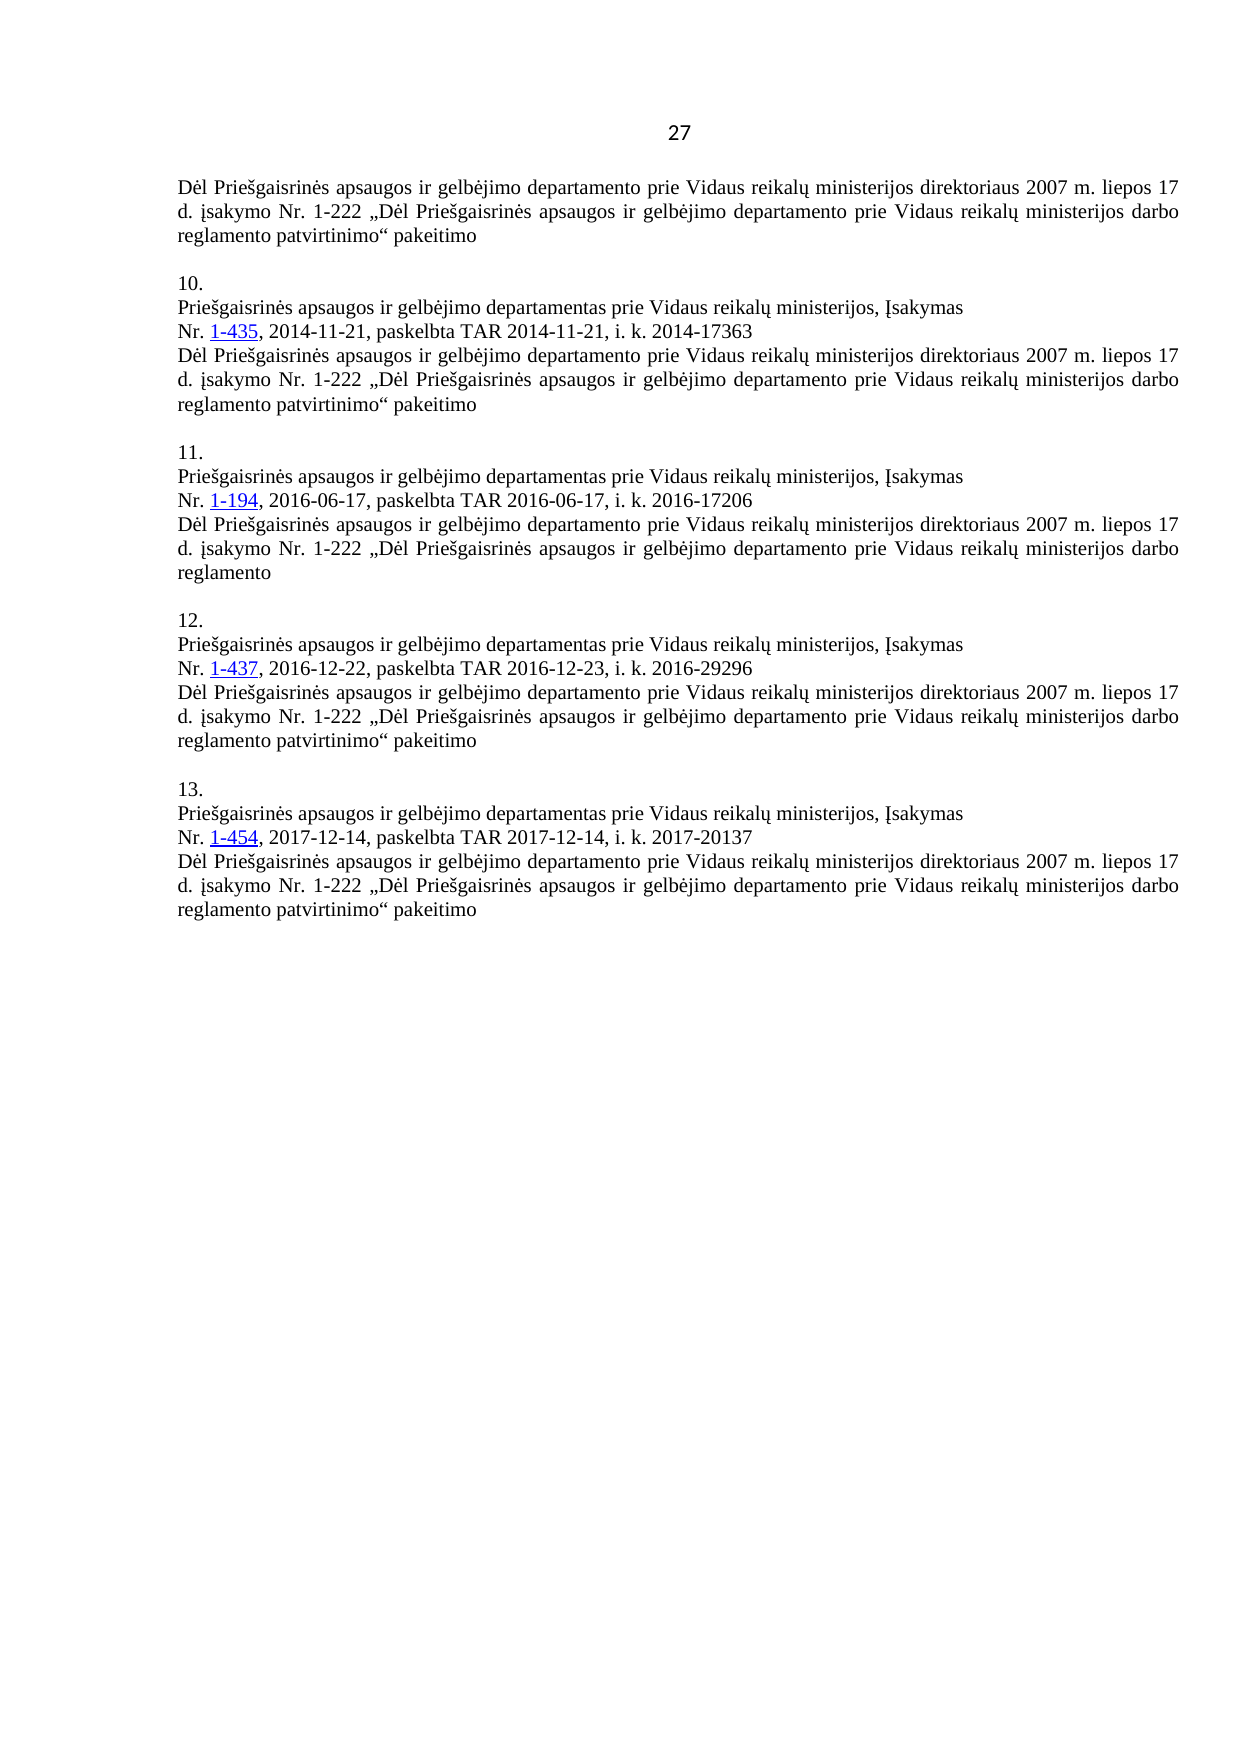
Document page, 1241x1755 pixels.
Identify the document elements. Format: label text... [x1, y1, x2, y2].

text Priešgaisrinės apsaugos ir gelbėjimo departamentas prie Vidaus reikalų ministerijos, Įsakymas [177, 295, 1181, 319]
text Dėl Priešgaisrinės apsaugos ir gelbėjimo departamento prie Vidaus reikalų ministerijos direktoriaus 2007 m. liepos 17 d. įsakymo Nr. 1-222 „Dėl Priešgaisrinės apsaugos ir gelbėjimo departamento prie Vidaus reikalų ministerijos darbo reglamento patvirtinimo“ pakeitimo [177, 680, 1181, 752]
text Dėl Priešgaisrinės apsaugos ir gelbėjimo departamento prie Vidaus reikalų ministerijos direktoriaus 2007 m. liepos 17 d. įsakymo Nr. 1-222 „Dėl Priešgaisrinės apsaugos ir gelbėjimo departamento prie Vidaus reikalų ministerijos darbo reglamento patvirtinimo“ pakeitimo [177, 175, 1181, 247]
text Dėl Priešgaisrinės apsaugos ir gelbėjimo departamento prie Vidaus reikalų ministerijos direktoriaus 2007 m. liepos 17 d. įsakymo Nr. 1-222 „Dėl Priešgaisrinės apsaugos ir gelbėjimo departamento prie Vidaus reikalų ministerijos darbo reglamento patvirtinimo“ pakeitimo [177, 343, 1181, 416]
text Nr. 1-435, 2014-11-21, paskelbta TAR 2014-11-21, i. k. 2014-17363 [177, 319, 1181, 343]
text 13. [177, 776, 1181, 801]
text Nr. 1-194, 2016-06-17, paskelbta TAR 2016-06-17, i. k. 2016-17206 [177, 488, 1181, 512]
text Priešgaisrinės apsaugos ir gelbėjimo departamentas prie Vidaus reikalų ministerijos, Įsakymas [177, 632, 1181, 656]
text Nr. 1-437, 2016-12-22, paskelbta TAR 2016-12-23, i. k. 2016-29296 [177, 656, 1181, 680]
text 11. [177, 439, 1181, 464]
text Dėl Priešgaisrinės apsaugos ir gelbėjimo departamento prie Vidaus reikalų ministerijos direktoriaus 2007 m. liepos 17 d. įsakymo Nr. 1-222 „Dėl Priešgaisrinės apsaugos ir gelbėjimo departamento prie Vidaus reikalų ministerijos darbo reglamento [177, 512, 1181, 584]
text Dėl Priešgaisrinės apsaugos ir gelbėjimo departamento prie Vidaus reikalų ministerijos direktoriaus 2007 m. liepos 17 d. įsakymo Nr. 1-222 „Dėl Priešgaisrinės apsaugos ir gelbėjimo departamento prie Vidaus reikalų ministerijos darbo reglamento patvirtinimo“ pakeitimo [177, 849, 1181, 921]
text Priešgaisrinės apsaugos ir gelbėjimo departamentas prie Vidaus reikalų ministerijos, Įsakymas [177, 801, 1181, 824]
text Priešgaisrinės apsaugos ir gelbėjimo departamentas prie Vidaus reikalų ministerijos, Įsakymas [177, 464, 1181, 488]
text Nr. 1-454, 2017-12-14, paskelbta TAR 2017-12-14, i. k. 2017-20137 [177, 824, 1181, 849]
text 12. [177, 608, 1181, 632]
text 10. [177, 271, 1181, 295]
